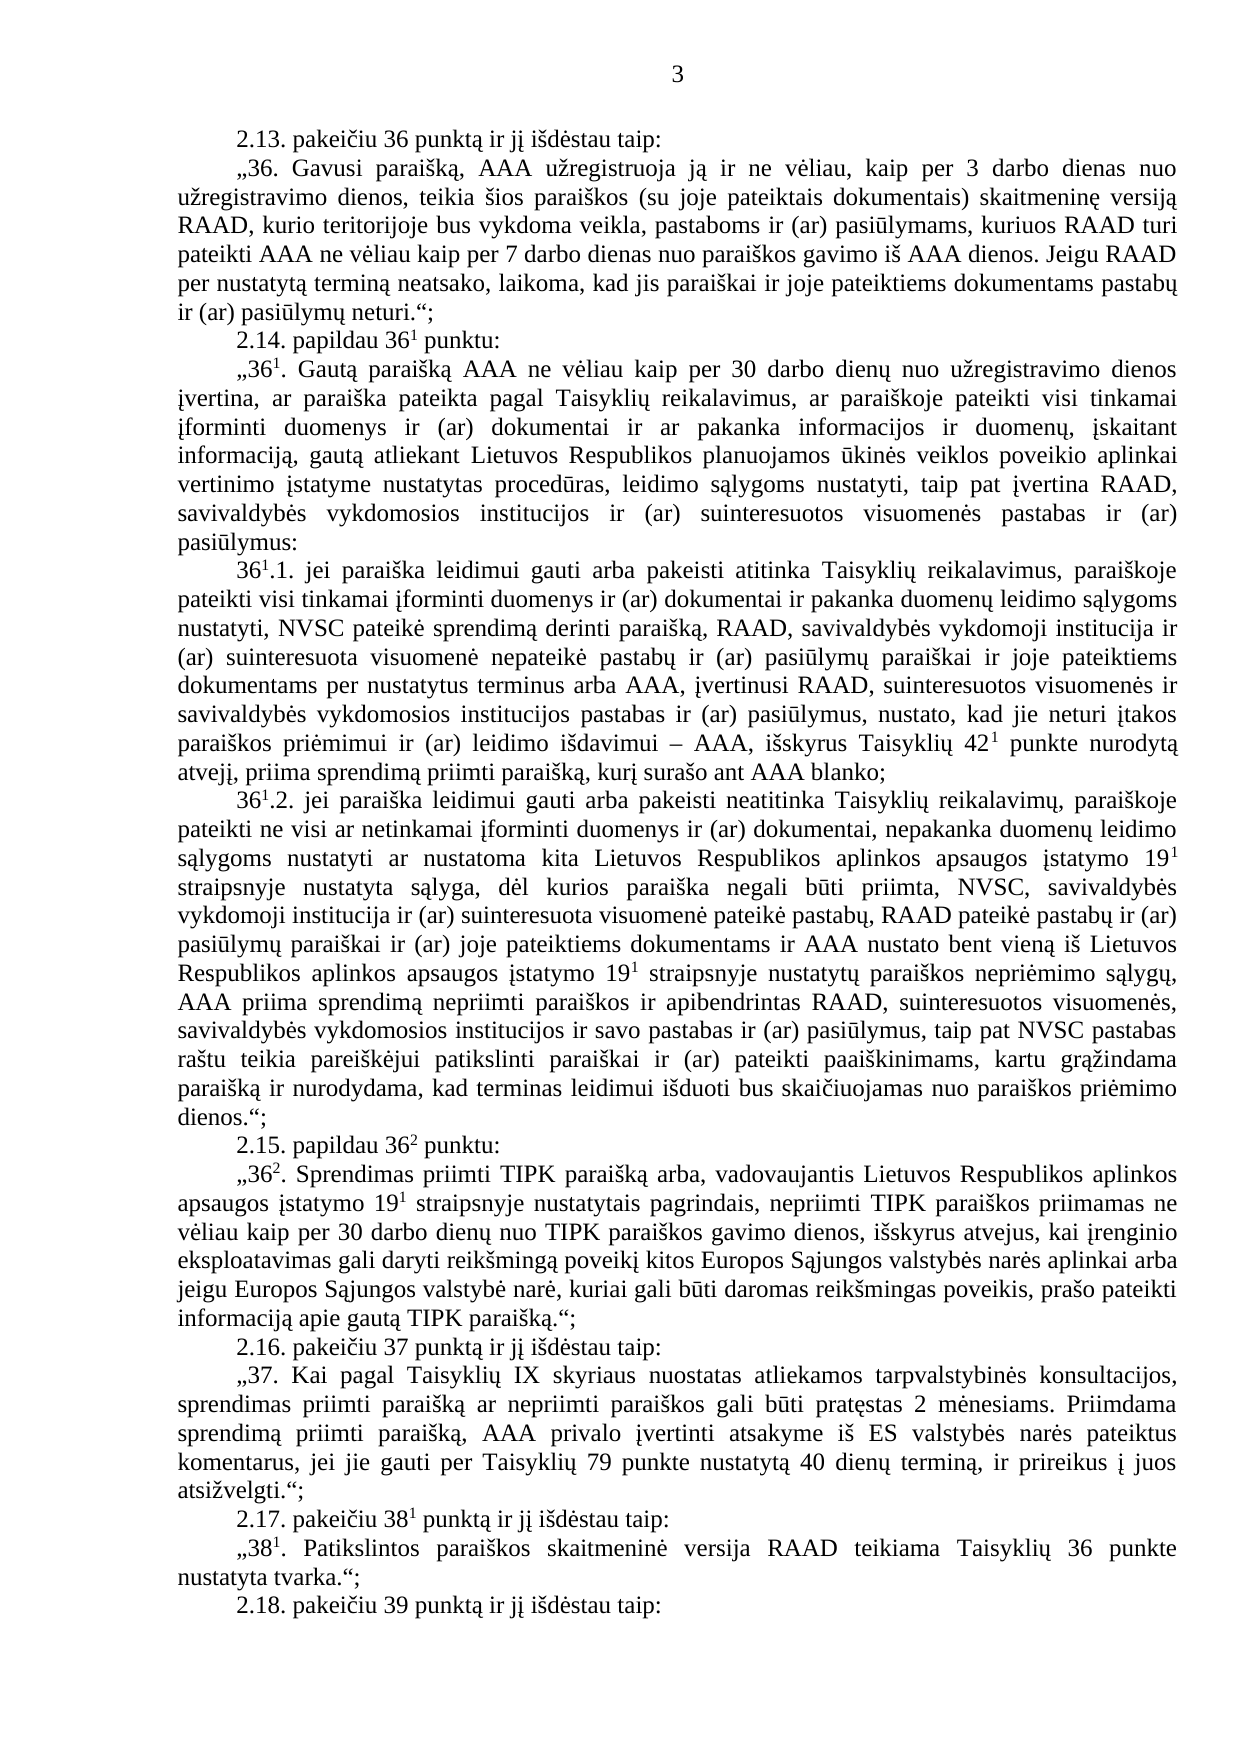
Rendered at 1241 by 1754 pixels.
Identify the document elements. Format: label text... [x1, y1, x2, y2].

text 361.1. jei paraiška leidimui gauti arba pakeisti atitinka Taisyklių reikalavimus, paraiškoje pateikti visi tinkamai įforminti duomenys ir (ar) dokumentai ir pakanka duomenų leidimo sąlygoms nustatyti, NVSC pateikė sprendimą derinti paraišką, RAAD, savivaldybės vykdomoji institucija ir (ar) suinteresuota visuomenė nepateikė pastabų ir (ar) pasiūlymų paraiškai ir joje pateiktiems dokumentams per nustatytus terminus arba AAA, įvertinusi RAAD, suinteresuotos visuomenės ir savivaldybės vykdomosios institucijos pastabas ir (ar) pasiūlymus, nustato, kad jie neturi įtakos paraiškos priėmimui ir (ar) leidimo išdavimui – AAA, išskyrus Taisyklių 421 punkte nurodytą atvejį, priima sprendimą priimti paraišką, kurį surašo ant AAA blanko; [177, 555, 1178, 785]
text 361.2. jei paraiška leidimui gauti arba pakeisti neatitinka Taisyklių reikalavimų, paraiškoje pateikti ne visi ar netinkamai įforminti duomenys ir (ar) dokumentai, nepakanka duomenų leidimo sąlygoms nustatyti ar nustatoma kita Lietuvos Respublikos aplinkos apsaugos įstatymo 191 straipsnyje nustatyta sąlyga, dėl kurios paraiška negali būti priimta, NVSC, savivaldybės vykdomoji institucija ir (ar) suinteresuota visuomenė pateikė pastabų, RAAD pateikė pastabų ir (ar) pasiūlymų paraiškai ir (ar) joje pateiktiems dokumentams ir AAA nustato bent vieną iš Lietuvos Respublikos aplinkos apsaugos įstatymo 191 straipsnyje nustatytų paraiškos nepriėmimo sąlygų, AAA priima sprendimą nepriimti paraiškos ir apibendrintas RAAD, suinteresuotos visuomenės, savivaldybės vykdomosios institucijos ir savo pastabas ir (ar) pasiūlymus, taip pat NVSC pastabas raštu teikia pareiškėjui patikslinti paraiškai ir (ar) pateikti paaiškinimams, kartu grąžindama paraišką ir nurodydama, kad terminas leidimui išduoti bus skaičiuojamas nuo paraiškos priėmimo dienos.“; [177, 785, 1178, 1130]
text 2.13. pakeičiu 36 punktą ir jį išdėstau taip: [177, 124, 1178, 153]
text 2.17. pakeičiu 381 punktą ir jį išdėstau taip: [177, 1504, 1178, 1533]
text „37. Kai pagal Taisyklių IX skyriaus nuostatas atliekamos tarpvalstybinės konsultacijos, sprendimas priimti paraišką ar nepriimti paraiškos gali būti pratęstas 2 mėnesiams. Priimdama sprendimą priimti paraišką, AAA privalo įvertinti atsakyme iš ES valstybės narės pateiktus komentarus, jei jie gauti per Taisyklių 79 punkte nustatytą 40 dienų terminą, ir prireikus į juos atsižvelgti.“; [177, 1360, 1178, 1504]
text „361. Gautą paraišką AAA ne vėliau kaip per 30 darbo dienų nuo užregistravimo dienos įvertina, ar paraiška pateikta pagal Taisyklių reikalavimus, ar paraiškoje pateikti visi tinkamai įforminti duomenys ir (ar) dokumentai ir ar pakanka informacijos ir duomenų, įskaitant informaciją, gautą atliekant Lietuvos Respublikos planuojamos ūkinės veiklos poveikio aplinkai vertinimo įstatyme nustatytas procedūras, leidimo sąlygoms nustatyti, taip pat įvertina RAAD, savivaldybės vykdomosios institucijos ir (ar) suinteresuotos visuomenės pastabas ir (ar) pasiūlymus: [177, 354, 1178, 555]
text 2.15. papildau 362 punktu: [177, 1130, 1178, 1159]
text „381. Patikslintos paraiškos skaitmeninė versija RAAD teikiama Taisyklių 36 punkte nustatyta tvarka.“; [177, 1533, 1178, 1590]
text 2.16. pakeičiu 37 punktą ir jį išdėstau taip: [177, 1332, 1178, 1360]
text 2.14. papildau 361 punktu: [177, 325, 1178, 354]
text „362. Sprendimas priimti TIPK paraišką arba, vadovaujantis Lietuvos Respublikos aplinkos apsaugos įstatymo 191 straipsnyje nustatytais pagrindais, nepriimti TIPK paraiškos priimamas ne vėliau kaip per 30 darbo dienų nuo TIPK paraiškos gavimo dienos, išskyrus atvejus, kai įrenginio eksploatavimas gali daryti reikšmingą poveikį kitos Europos Sąjungos valstybės narės aplinkai arba jeigu Europos Sąjungos valstybė narė, kuriai gali būti daromas reikšmingas poveikis, prašo pateikti informaciją apie gautą TIPK paraišką.“; [177, 1159, 1178, 1332]
text 2.18. pakeičiu 39 punktą ir jį išdėstau taip: [177, 1590, 1178, 1619]
text „36. Gavusi paraišką, AAA užregistruoja ją ir ne vėliau, kaip per 3 darbo dienas nuo užregistravimo dienos, teikia šios paraiškos (su joje pateiktais dokumentais) skaitmeninę versiją RAAD, kurio teritorijoje bus vykdoma veikla, pastaboms ir (ar) pasiūlymams, kuriuos RAAD turi pateikti AAA ne vėliau kaip per 7 darbo dienas nuo paraiškos gavimo iš AAA dienos. Jeigu RAAD per nustatytą terminą neatsako, laikoma, kad jis paraiškai ir joje pateiktiems dokumentams pastabų ir (ar) pasiūlymų neturi.“; [177, 153, 1178, 325]
